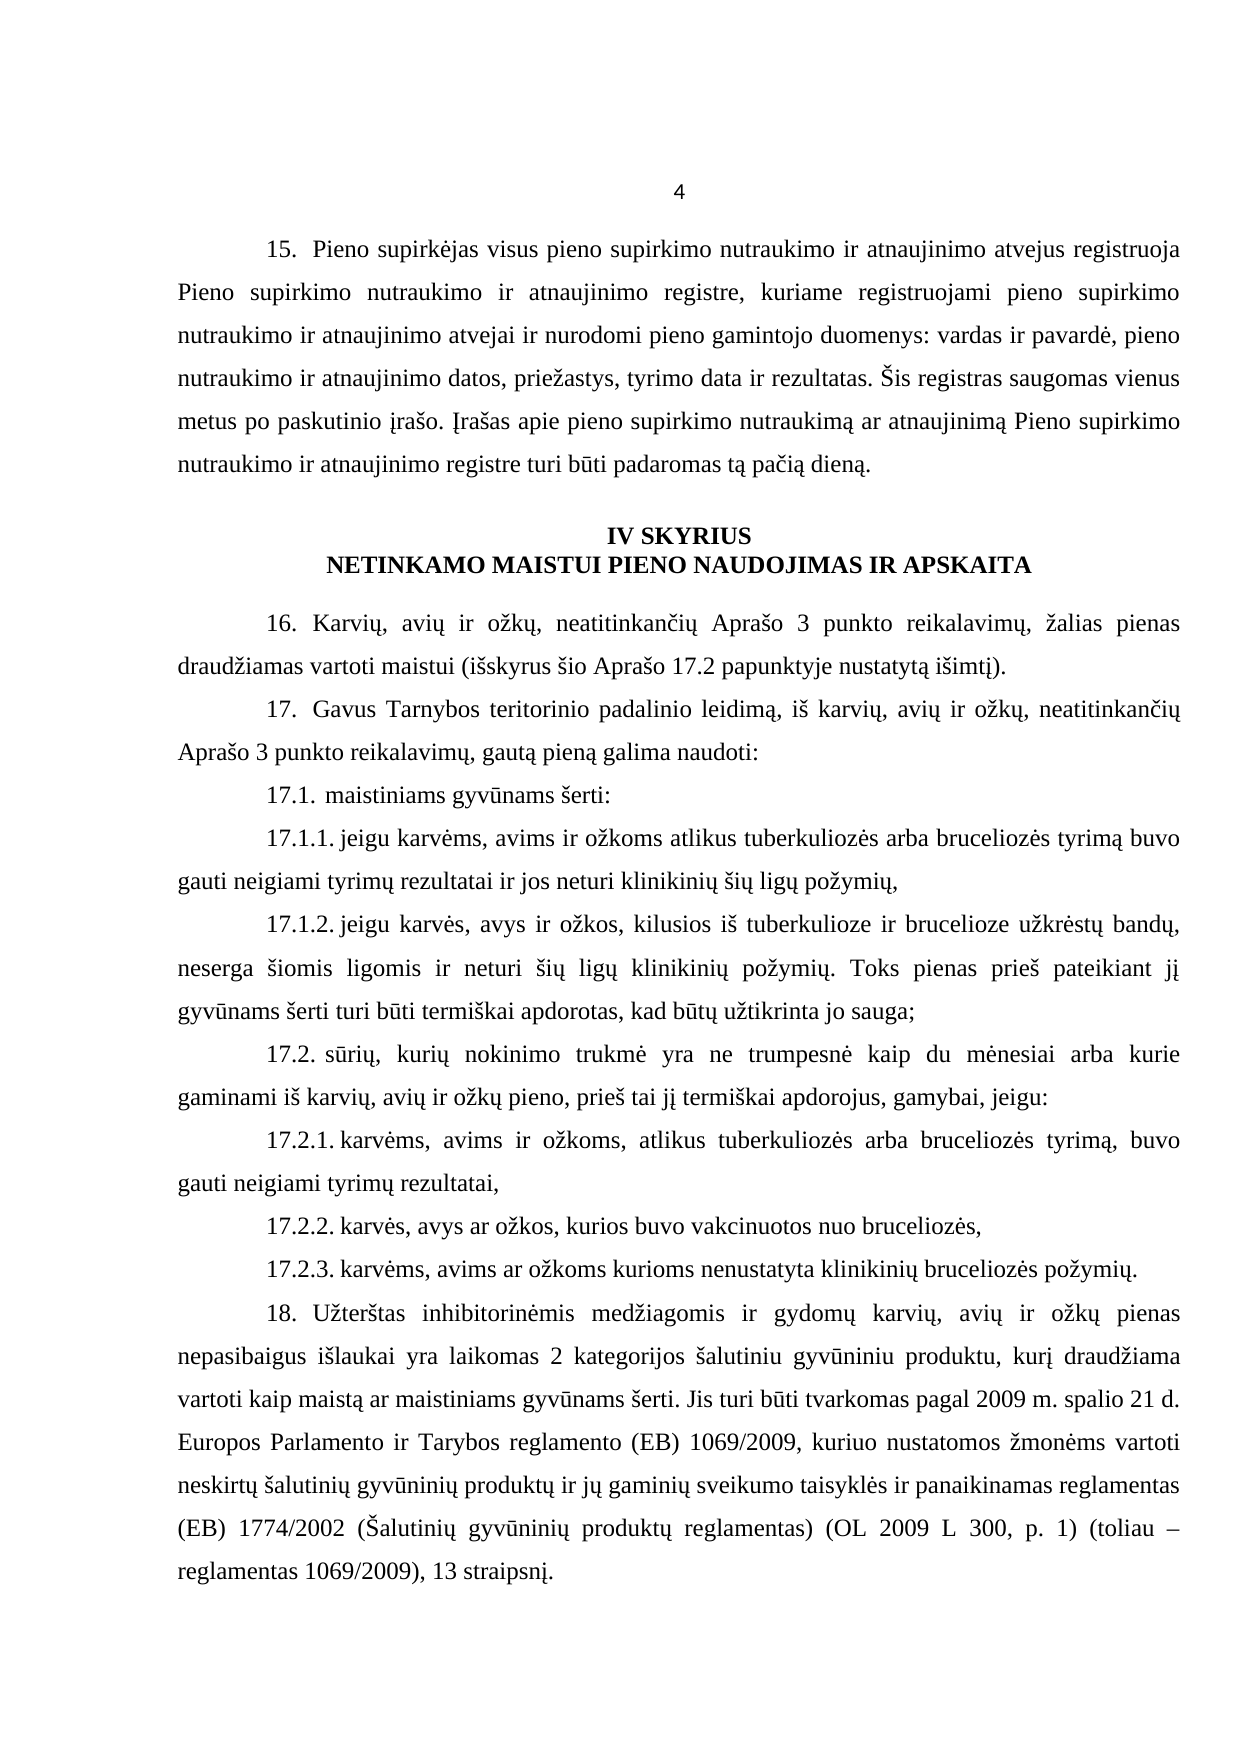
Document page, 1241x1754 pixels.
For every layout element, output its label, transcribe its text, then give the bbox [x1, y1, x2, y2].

text 17. Gavus Tarnybos teritorinio padalinio leidimą, iš karvių, avių ir ožkų, neatitinkančių Aprašo 3 punkto reikalavimų, gautą pieną galima naudoti: [177, 694, 1181, 766]
text 17.2.3. karvėms, avims ar ožkoms kurioms nenustatyta klinikinių bruceliozės požymių. [177, 1254, 1181, 1283]
text 17.2.1. karvėms, avims ir ožkoms, atlikus tuberkuliozės arba bruceliozės tyrimą, buvo gauti neigiami tyrimų rezultatai, [177, 1125, 1181, 1197]
text 17.1.1. jeigu karvėms, avims ir ožkoms atlikus tuberkuliozės arba bruceliozės tyrimą buvo gauti neigiami tyrimų rezultatai ir jos neturi klinikinių šių ligų požymių, [177, 823, 1181, 895]
text 16. Karvių, avių ir ožkų, neatitinkančių Aprašo 3 punkto reikalavimų, žalias pienas draudžiamas vartoti maistui (išskyrus šio Aprašo 17.2 papunktyje nustatytą išimtį). [177, 608, 1181, 679]
text 17.1.2. jeigu karvės, avys ir ožkos, kilusios iš tuberkulioze ir brucelioze užkrėstų bandų, neserga šiomis ligomis ir neturi šių ligų klinikinių požymių. Toks pienas prieš pateikiant jį gyvūnams šerti turi būti termiškai apdorotas, kad būtų užtikrinta jo sauga; [177, 909, 1181, 1024]
text 15. Pieno supirkėjas visus pieno supirkimo nutraukimo ir atnaujinimo atvejus registruoja Pieno supirkimo nutraukimo ir atnaujinimo registre, kuriame registruojami pieno supirkimo nutraukimo ir atnaujinimo atvejai ir nurodomi pieno gamintojo duomenys: vardas ir pavardė, pieno nutraukimo ir atnaujinimo datos, priežastys, tyrimo data ir rezultatas. Šis registras saugomas vienus metus po paskutinio įrašo. Įrašas apie pieno supirkimo nutraukimą ar atnaujinimą Pieno supirkimo nutraukimo ir atnaujinimo registre turi būti padaromas tą pačią dieną. [177, 234, 1181, 478]
text 18. Užterštas inhibitorinėmis medžiagomis ir gydomų karvių, avių ir ožkų pienas nepasibaigus išlaukai yra laikomas 2 kategorijos šalutiniu gyvūniniu produktu, kurį draudžiama vartoti kaip maistą ar maistiniams gyvūnams šerti. Jis turi būti tvarkomas pagal 2009 m. spalio 21 d. Europos Parlamento ir Tarybos reglamento (EB) 1069/2009, kuriuo nustatomos žmonėms vartoti neskirtų šalutinių gyvūninių produktų ir jų gaminių sveikumo taisyklės ir panaikinamas reglamentas (EB) 1774/2002 (Šalutinių gyvūninių produktų reglamentas) (OL 2009 L 300, p. 1) (toliau – reglamentas 1069/2009), 13 straipsnį. [177, 1298, 1181, 1585]
text 17.2.2. karvės, avys ar ožkos, kurios buvo vakcinuotos nuo bruceliozės, [177, 1211, 1181, 1240]
text 17.1. maistiniams gyvūnams šerti: [177, 780, 1181, 809]
text IV skyrius [177, 521, 1181, 550]
text NETINKAMO MAISTUI PIENO NAUDOJIMAS IR APSKAITA [177, 550, 1181, 579]
text 17.2. sūrių, kurių nokinimo trukmė yra ne trumpesnė kaip du mėnesiai arba kurie gaminami iš karvių, avių ir ožkų pieno, prieš tai jį termiškai apdorojus, gamybai, jeigu: [177, 1039, 1181, 1111]
